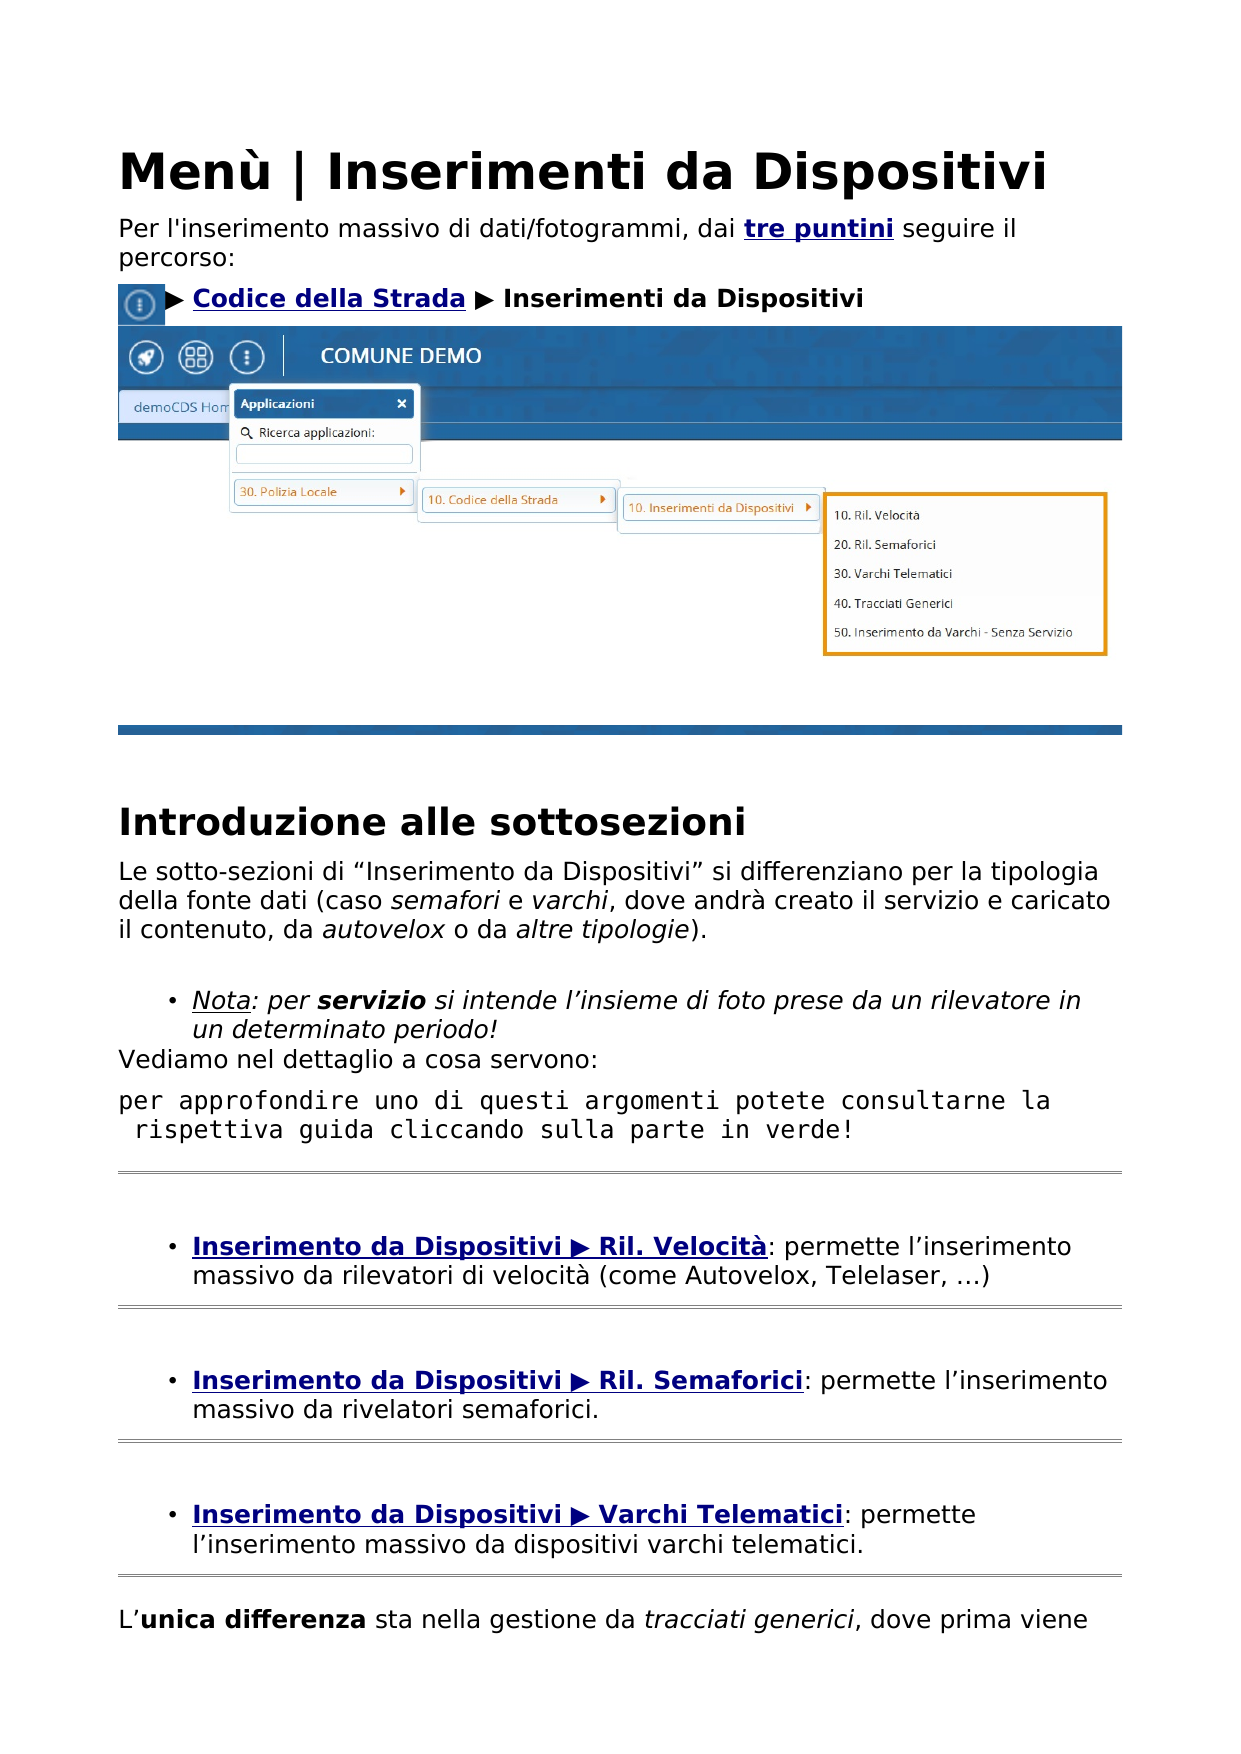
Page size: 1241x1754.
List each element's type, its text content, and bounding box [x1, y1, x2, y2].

list Inserimento da Dispositivi ▶ Varchi Telematici: permette l’inserimento massivo da dispositivi varchi telematici. [177, 1501, 1122, 1559]
list Inserimento da Dispositivi ▶ Ril. Semaforici: permette l’inserimento massivo da rivelatori semaforici. [177, 1367, 1122, 1425]
list Nota: per servizio si intende l’insieme di foto prese da un rilevatore in un determinato periodo! [177, 986, 1122, 1045]
text Vediamo nel dettaglio a cosa servono: [118, 1045, 1122, 1074]
text per approfondire uno di questi argomenti potete consultarne la rispettiva guida cliccando sulla parte in verde! [118, 1086, 1122, 1145]
text Per l'inserimento massivo di dati/fotogrammi, dai tre puntini seguire il percorso: [118, 214, 1122, 272]
list Inserimento da Dispositivi ▶ Ril. Velocità: permette l’inserimento massivo da rilevatori di velocità (come Autovelox, Telelaser, …) [177, 1232, 1122, 1291]
subtitle Menù | Inserimenti da Dispositivi [118, 143, 1122, 201]
text L’unica differenza sta nella gestione da tracciati generici, dove prima viene [118, 1605, 1122, 1634]
picture [118, 725, 1123, 735]
text ▶ Codice della Strada ▶ Inserimenti da Dispositivi [166, 285, 1122, 314]
text Le sotto-sezioni di “Inserimento da Dispositivi” si differenziano per la tipologia della fonte dati (caso semafori e varchi, dove andrà creato il servizio e caricato il contenuto, da autovelox o da altre tipologie). [118, 857, 1122, 944]
subtitle Introduzione alle sottosezioni [118, 801, 1122, 844]
picture [118, 284, 1123, 685]
